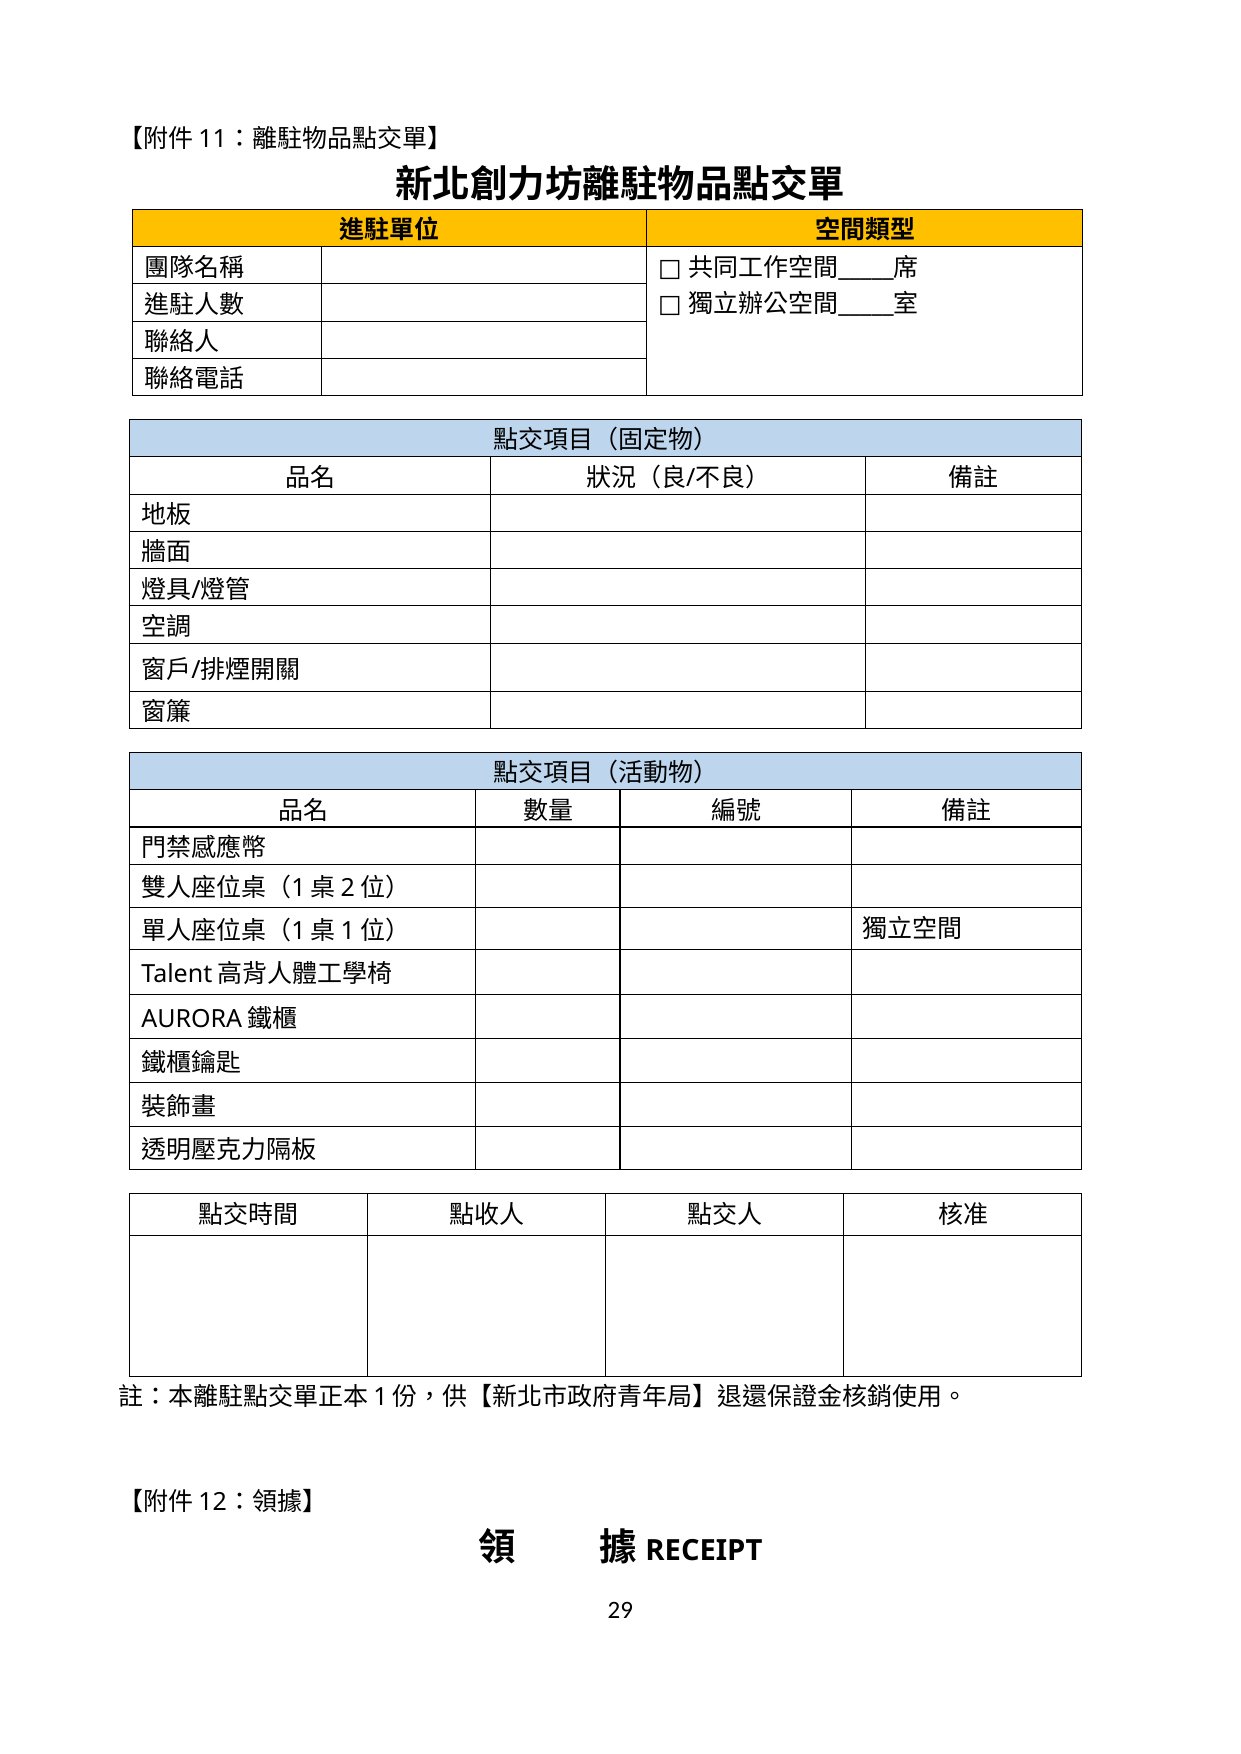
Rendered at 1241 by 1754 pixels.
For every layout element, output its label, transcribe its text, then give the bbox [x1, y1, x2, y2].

table_cell [866, 569, 1081, 605]
table_cell [491, 606, 865, 643]
table_header 點交項目（活動物） [130, 753, 1081, 789]
table_cell [322, 359, 646, 395]
table_cell 鐵櫃鑰匙 [130, 1039, 475, 1082]
table_cell [476, 1083, 619, 1126]
table_cell 窗戶/排煙開關 [130, 644, 490, 691]
table_cell [852, 995, 1081, 1038]
table_cell [866, 606, 1081, 643]
table_cell [621, 865, 851, 907]
table_cell 燈具/燈管 [130, 569, 490, 605]
text 註：本離駐點交單正本1份，供【新北市政府青年局】退還保證金核銷使用。 [118, 1377, 1122, 1413]
table_header 點收人 [368, 1194, 605, 1234]
table_cell [621, 1083, 851, 1126]
table_cell [476, 908, 619, 949]
table_cell 聯絡人 [133, 322, 321, 358]
table_cell 品名 [130, 790, 475, 826]
table_cell [476, 950, 619, 994]
table_cell [491, 569, 865, 605]
subtitle 【附件12：領據】 [118, 1481, 1122, 1517]
table_cell Talent高背人體工學椅 [130, 950, 475, 994]
table_cell [852, 1127, 1081, 1169]
table_header 核准 [844, 1194, 1081, 1234]
text 新北創力坊離駐物品點交單 [118, 154, 1122, 209]
table_cell [130, 1236, 367, 1376]
table_cell 窗簾 [130, 692, 490, 728]
table_cell [866, 532, 1081, 568]
table_cell 空調 [130, 606, 490, 643]
table_cell □ 共同工作空間_____席 □ 獨立辦公空間_____室 [647, 247, 1082, 395]
text 領 據 RECEIPT [118, 1517, 1122, 1571]
table_header 點交人 [606, 1194, 843, 1234]
table_cell [491, 495, 865, 531]
table_cell 門禁感應幣 [130, 828, 475, 864]
table_cell [866, 644, 1081, 691]
table_cell [621, 828, 851, 864]
table_cell [476, 1127, 619, 1169]
table_cell [491, 692, 865, 728]
table_header 點交時間 [130, 1194, 367, 1234]
table_cell [476, 865, 619, 907]
table_cell 備註 [866, 457, 1081, 493]
table_cell [606, 1236, 843, 1376]
table_header 空間類型 [647, 210, 1082, 246]
table_cell [368, 1236, 605, 1376]
table_cell 進駐人數 [133, 284, 321, 321]
table_cell [476, 1039, 619, 1082]
table_cell [476, 828, 619, 864]
table_cell [621, 995, 851, 1038]
table_cell [866, 495, 1081, 531]
table_header 點交項目（固定物） [130, 420, 1081, 456]
table_cell [476, 995, 619, 1038]
table_cell [491, 532, 865, 568]
table_cell [866, 692, 1081, 728]
table_cell [852, 950, 1081, 994]
table_cell AURORA鐵櫃 [130, 995, 475, 1038]
table_cell [621, 908, 851, 949]
table_cell 牆面 [130, 532, 490, 568]
table_cell 單人座位桌（1桌1位） [130, 908, 475, 949]
table_cell 狀況（良/不良） [491, 457, 865, 493]
table_cell [621, 950, 851, 994]
table_cell [322, 322, 646, 358]
table_cell [852, 1083, 1081, 1126]
table_cell 地板 [130, 495, 490, 531]
table_cell [491, 644, 865, 691]
table_cell [852, 865, 1081, 907]
table_cell [322, 247, 646, 283]
table_cell 編號 [621, 790, 851, 826]
table_cell [621, 1039, 851, 1082]
table_cell 備註 [852, 790, 1081, 826]
table_cell 聯絡電話 [133, 359, 321, 395]
table_cell 品名 [130, 457, 490, 493]
table_cell [852, 1039, 1081, 1082]
table_cell 獨立空間 [852, 908, 1081, 949]
table_cell [322, 284, 646, 321]
table_cell 數量 [476, 790, 619, 826]
table_cell 裝飾畫 [130, 1083, 475, 1126]
table_cell 雙人座位桌（1桌2位） [130, 865, 475, 907]
subtitle 【附件11：離駐物品點交單】 [118, 118, 1122, 154]
table_cell 透明壓克力隔板 [130, 1127, 475, 1169]
table_cell [844, 1236, 1081, 1376]
table_cell [852, 828, 1081, 864]
table_cell [621, 1127, 851, 1169]
table_header 進駐單位 [133, 210, 646, 246]
table_cell 團隊名稱 [133, 247, 321, 283]
